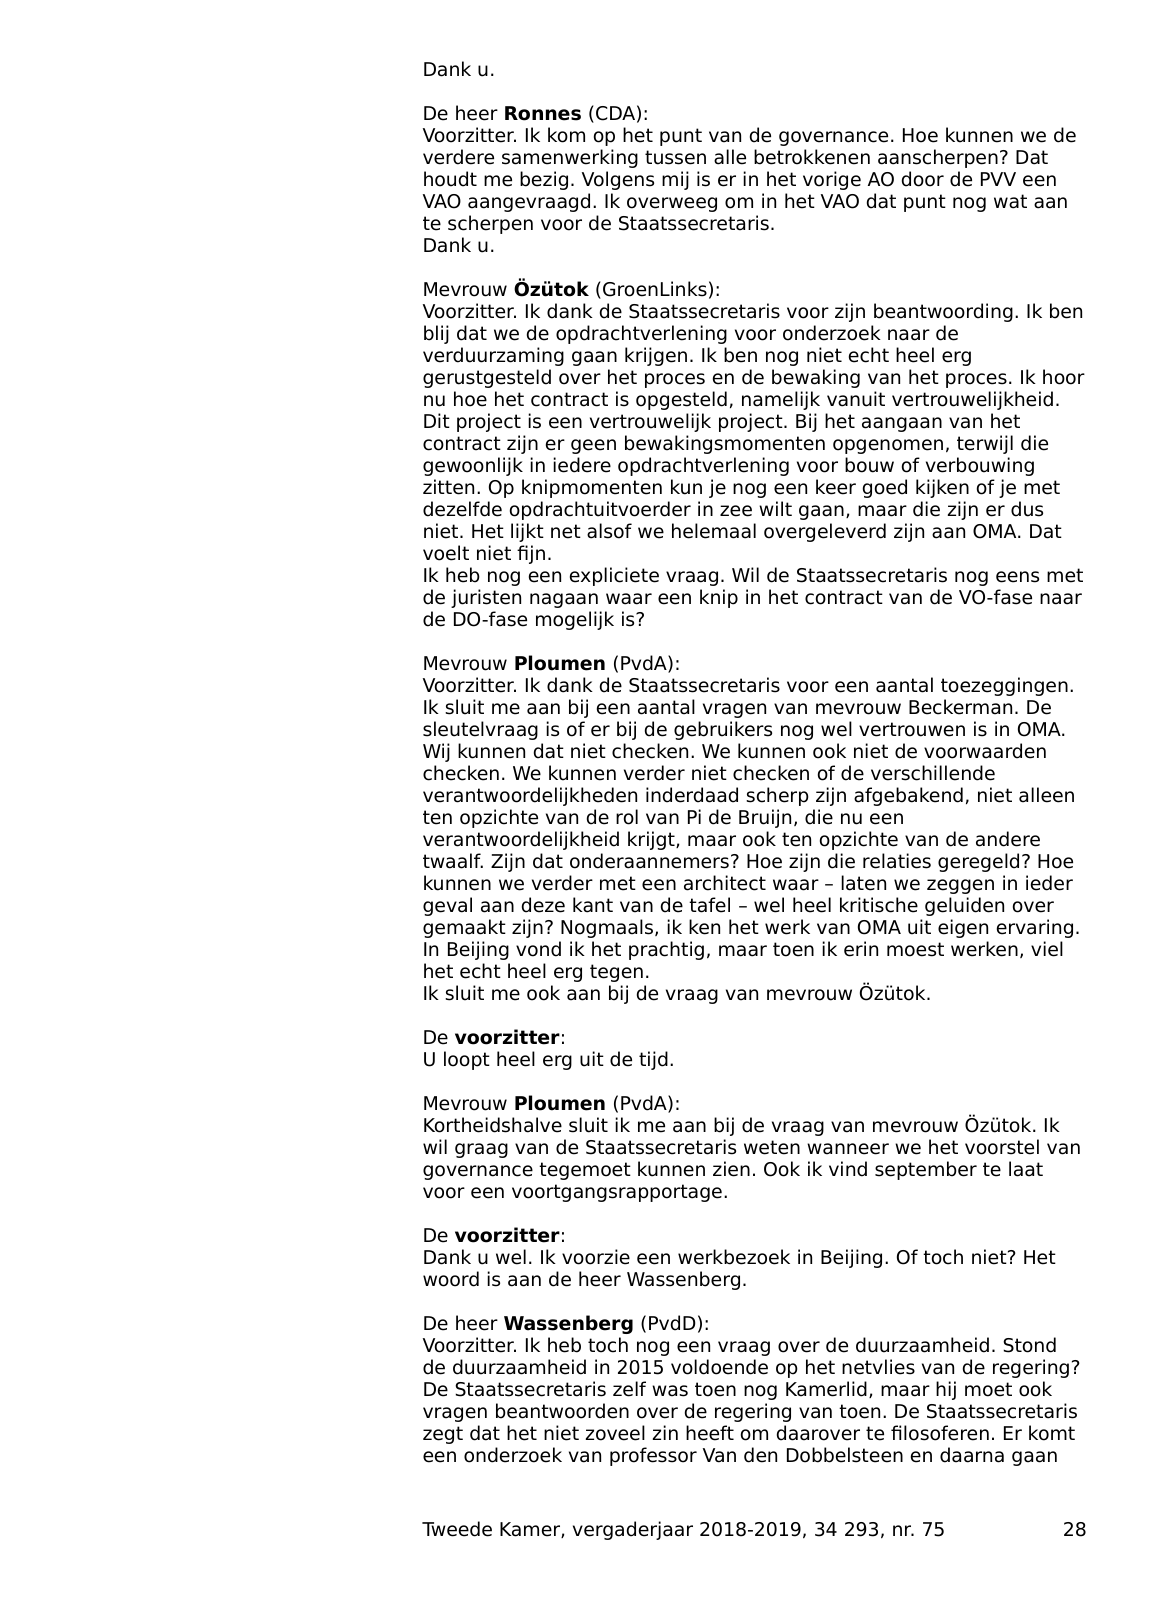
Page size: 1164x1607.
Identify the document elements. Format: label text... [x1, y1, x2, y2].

text Dank u. [422, 235, 1087, 257]
text De voorzitter: [422, 1225, 1087, 1247]
text Ik heb nog een expliciete vraag. Wil de Staatssecretaris nog eens met de juristen nagaan waar een knip in het contract van de VO-fase naar de DO-fase mogelijk is? [422, 565, 1087, 631]
text Voorzitter. Ik dank de Staatssecretaris voor zijn beantwoording. Ik ben blij dat we de opdrachtverlening voor onderzoek naar de verduurzaming gaan krijgen. Ik ben nog niet echt heel erg gerustgesteld over het proces en de bewaking van het proces. Ik hoor nu hoe het contract is opgesteld, namelijk vanuit vertrouwelijkheid. Dit project is een vertrouwelijk project. Bij het aangaan van het contract zijn er geen bewakingsmomenten opgenomen, terwijl die gewoonlijk in iedere opdrachtverlening voor bouw of verbouwing zitten. Op knipmomenten kun je nog een keer goed kijken of je met dezelfde opdrachtuitvoerder in zee wilt gaan, maar die zijn er dus niet. Het lijkt net alsof we helemaal overgeleverd zijn aan OMA. Dat voelt niet fijn. [422, 301, 1087, 565]
text De voorzitter: [422, 1027, 1087, 1049]
text Voorzitter. Ik heb toch nog een vraag over de duurzaamheid. Stond de duurzaamheid in 2015 voldoende op het netvlies van de regering? De Staatssecretaris zelf was toen nog Kamerlid, maar hij moet ook vragen beantwoorden over de regering van toen. De Staatssecretaris zegt dat het niet zoveel zin heeft om daarover te filosoferen. Er komt een onderzoek van professor Van den Dobbelsteen en daarna gaan [422, 1335, 1087, 1467]
text Dank u wel. Ik voorzie een werkbezoek in Beijing. Of toch niet? Het woord is aan de heer Wassenberg. [422, 1247, 1087, 1291]
text Mevrouw Ploumen (PvdA): [422, 1093, 1087, 1115]
text Dank u. [422, 59, 1087, 81]
text Mevrouw Özütok (GroenLinks): [422, 279, 1087, 301]
text U loopt heel erg uit de tijd. [422, 1049, 1087, 1071]
text De heer Ronnes (CDA): [422, 103, 1087, 125]
text Ik sluit me ook aan bij de vraag van mevrouw Özütok. [422, 983, 1087, 1005]
text Mevrouw Ploumen (PvdA): [422, 653, 1087, 675]
text Voorzitter. Ik kom op het punt van de governance. Hoe kunnen we de verdere samenwerking tussen alle betrokkenen aanscherpen? Dat houdt me bezig. Volgens mij is er in het vorige AO door de PVV een VAO aangevraagd. Ik overweeg om in het VAO dat punt nog wat aan te scherpen voor de Staatssecretaris. [422, 125, 1087, 235]
text Kortheidshalve sluit ik me aan bij de vraag van mevrouw Özütok. Ik wil graag van de Staatssecretaris weten wanneer we het voorstel van governance tegemoet kunnen zien. Ook ik vind september te laat voor een voortgangsrapportage. [422, 1115, 1087, 1203]
text De heer Wassenberg (PvdD): [422, 1313, 1087, 1335]
text Voorzitter. Ik dank de Staatssecretaris voor een aantal toezeggingen. Ik sluit me aan bij een aantal vragen van mevrouw Beckerman. De sleutelvraag is of er bij de gebruikers nog wel vertrouwen is in OMA. Wij kunnen dat niet checken. We kunnen ook niet de voorwaarden checken. We kunnen verder niet checken of de verschillende verantwoordelijkheden inderdaad scherp zijn afgebakend, niet alleen ten opzichte van de rol van Pi de Bruijn, die nu een verantwoordelijkheid krijgt, maar ook ten opzichte van de andere twaalf. Zijn dat onderaannemers? Hoe zijn die relaties geregeld? Hoe kunnen we verder met een architect waar – laten we zeggen in ieder geval aan deze kant van de tafel – wel heel kritische geluiden over gemaakt zijn? Nogmaals, ik ken het werk van OMA uit eigen ervaring. In Beijing vond ik het prachtig, maar toen ik erin moest werken, viel het echt heel erg tegen. [422, 675, 1087, 983]
